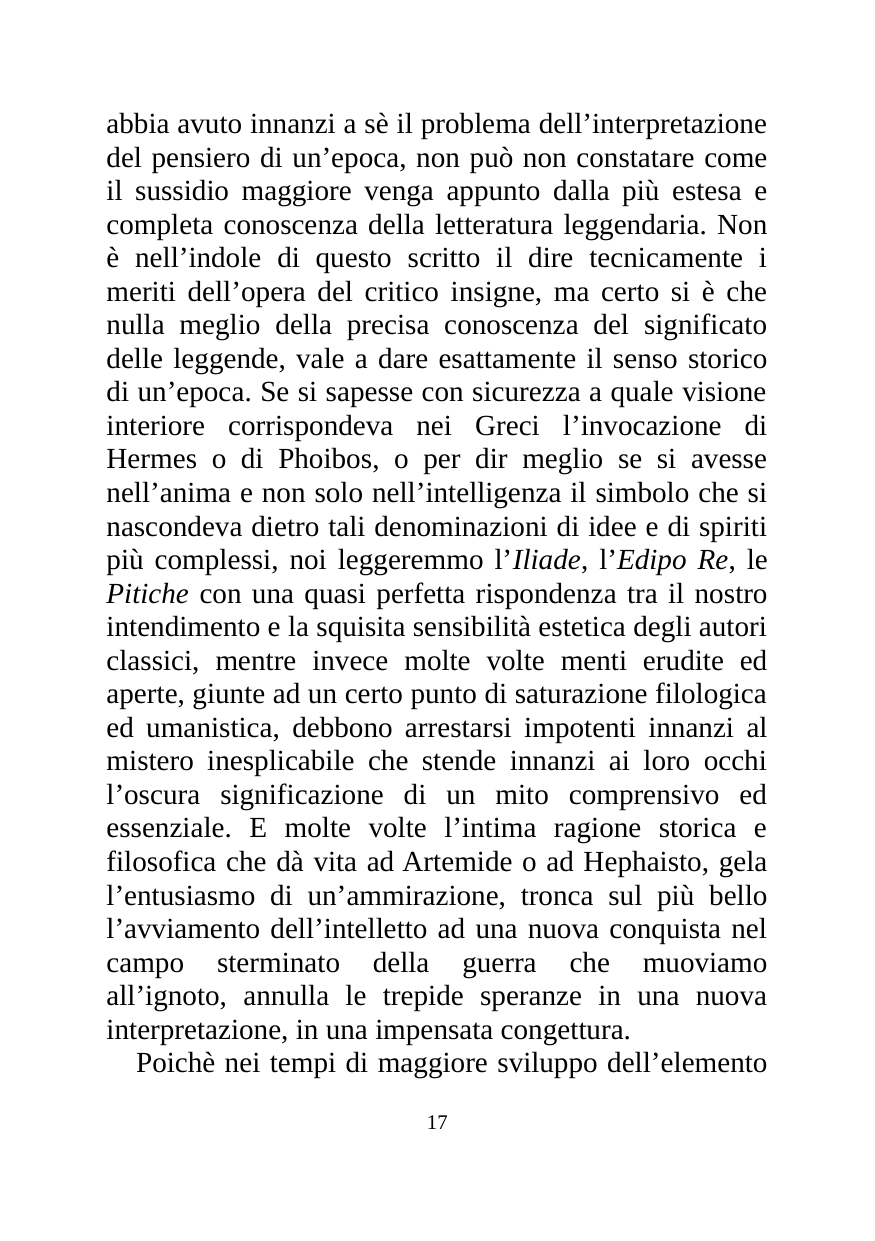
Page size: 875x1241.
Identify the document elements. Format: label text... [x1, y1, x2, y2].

text Poichè nei tempi di maggiore sviluppo dell’elemento [106, 1045, 768, 1079]
text abbia avuto innanzi a sè il problema dell’interpretazione del pensiero di un’epoca, non può non constatare come il sussidio maggiore venga appunto dalla più estesa e completa conoscenza della letteratura leggendaria. Non è nell’indole di questo scritto il dire tecnicamente i meriti dell’opera del critico insigne, ma certo si è che nulla meglio della precisa conoscenza del significato delle leggende, vale a dare esattamente il senso storico di un’epoca. Se si sapesse con sicurezza a quale visione interiore corrispondeva nei Greci l’invocazione di Hermes o di Phoibos, o per dir meglio se si avesse nell’anima e non solo nell’intelligenza il simbolo che si nascondeva dietro tali denominazioni di idee e di spiriti più complessi, noi leggeremmo l’Iliade, l’Edipo Re, le Pitiche con una quasi perfetta rispondenza tra il nostro intendimento e la squisita sensibilità estetica degli autori classici, mentre invece molte volte menti erudite ed aperte, giunte ad un certo punto di saturazione filologica ed umanistica, debbono arrestarsi impotenti innanzi al mistero inesplicabile che stende innanzi ai loro occhi l’oscura significazione di un mito comprensivo ed essenziale. E molte volte l’intima ragione storica e filosofica che dà vita ad Artemide o ad Hephaisto, gela l’entusiasmo di un’ammirazione, tronca sul più bello l’avviamento dell’intelletto ad una nuova conquista nel campo sterminato della guerra che muoviamo all’ignoto, annulla le trepide speranze in una nuova interpretazione, in una impensata congettura. [106, 106, 768, 1045]
